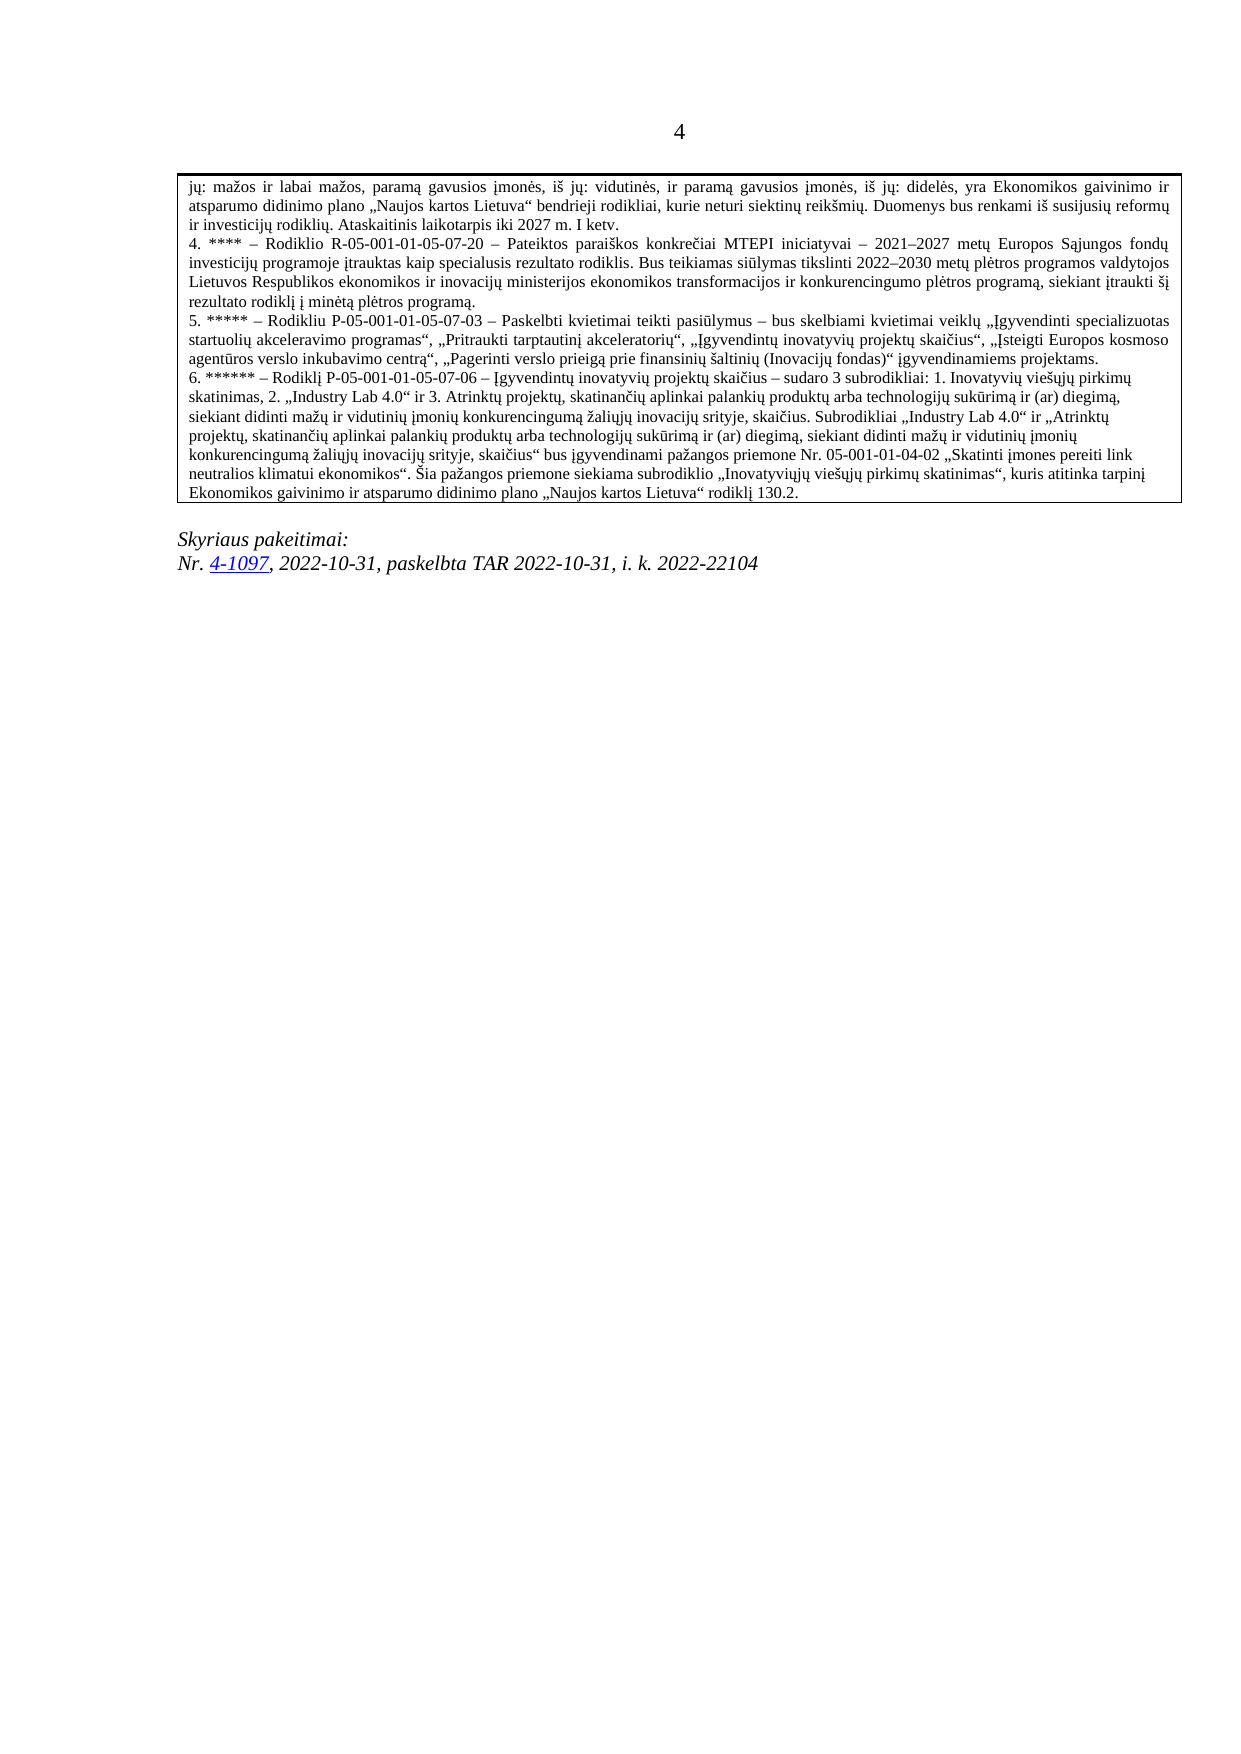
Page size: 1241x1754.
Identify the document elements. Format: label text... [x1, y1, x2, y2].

text Nr. 4-1097, 2022-10-31, paskelbta TAR 2022-10-31, i. k. 2022-22104 [177, 551, 1181, 575]
text Skyriaus pakeitimai: [177, 527, 1181, 551]
table_cell jų: mažos ir labai mažos, paramą gavusios įmonės, iš jų: vidutinės, ir paramą gavusios įmonės, iš jų: didelės, yra Ekonomikos gaivinimo ir atsparumo didinimo plano „Naujos kartos Lietuva“ bendrieji rodikliai, kurie neturi siektinų reikšmių. Duomenys bus renkami iš susijusių reformų ir investicijų rodiklių. Ataskaitinis laikotarpis iki 2027 m. I ketv. 4. **** – Rodiklio R-05-001-01-05-07-20 – Pateiktos paraiškos konkrečiai MTEPI iniciatyvai – 2021–2027 metų Europos Sąjungos fondų investicijų programoje įtrauktas kaip specialusis rezultato rodiklis. Bus teikiamas siūlymas tikslinti 2022–2030 metų plėtros programos valdytojos Lietuvos Respublikos ekonomikos ir inovacijų ministerijos ekonomikos transformacijos ir konkurencingumo plėtros programą, siekiant įtraukti šį rezultato rodiklį į minėtą plėtros programą. 5. ***** – Rodikliu P-05-001-01-05-07-03 – Paskelbti kvietimai teikti pasiūlymus – bus skelbiami kvietimai veiklų „Įgyvendinti specializuotas startuolių akceleravimo programas“, „Pritraukti tarptautinį akceleratorių“, „Įgyvendintų inovatyvių projektų skaičius“, „Įsteigti Europos kosmoso agentūros verslo inkubavimo centrą“, „Pagerinti verslo prieigą prie finansinių šaltinių (Inovacijų fondas)“ įgyvendinamiems projektams. 6. ****** – Rodiklį P-05-001-01-05-07-06 – Įgyvendintų inovatyvių projektų skaičius – sudaro 3 subrodikliai: 1. Inovatyvių viešųjų pirkimų skatinimas, 2. „Industry Lab 4.0“ ir 3. Atrinktų projektų, skatinančių aplinkai palankių produktų arba technologijų sukūrimą ir (ar) diegimą, siekiant didinti mažų ir vidutinių įmonių konkurencingumą žaliųjų inovacijų srityje, skaičius. Subrodikliai „Industry Lab 4.0“ ir „Atrinktų projektų, skatinančių aplinkai palankių produktų arba technologijų sukūrimą ir (ar) diegimą, siekiant didinti mažų ir vidutinių įmonių konkurencingumą žaliųjų inovacijų srityje, skaičius“ bus įgyvendinami pažangos priemone Nr. 05-001-01-04-02 „Skatinti įmones pereiti link neutralios klimatui ekonomikos“. Šia pažangos priemone siekiama subrodiklio „Inovatyviųjų viešųjų pirkimų skatinimas“, kuris atitinka tarpinį Ekonomikos gaivinimo ir atsparumo didinimo plano „Naujos kartos Lietuva“ rodiklį 130.2. [178, 176, 1181, 502]
